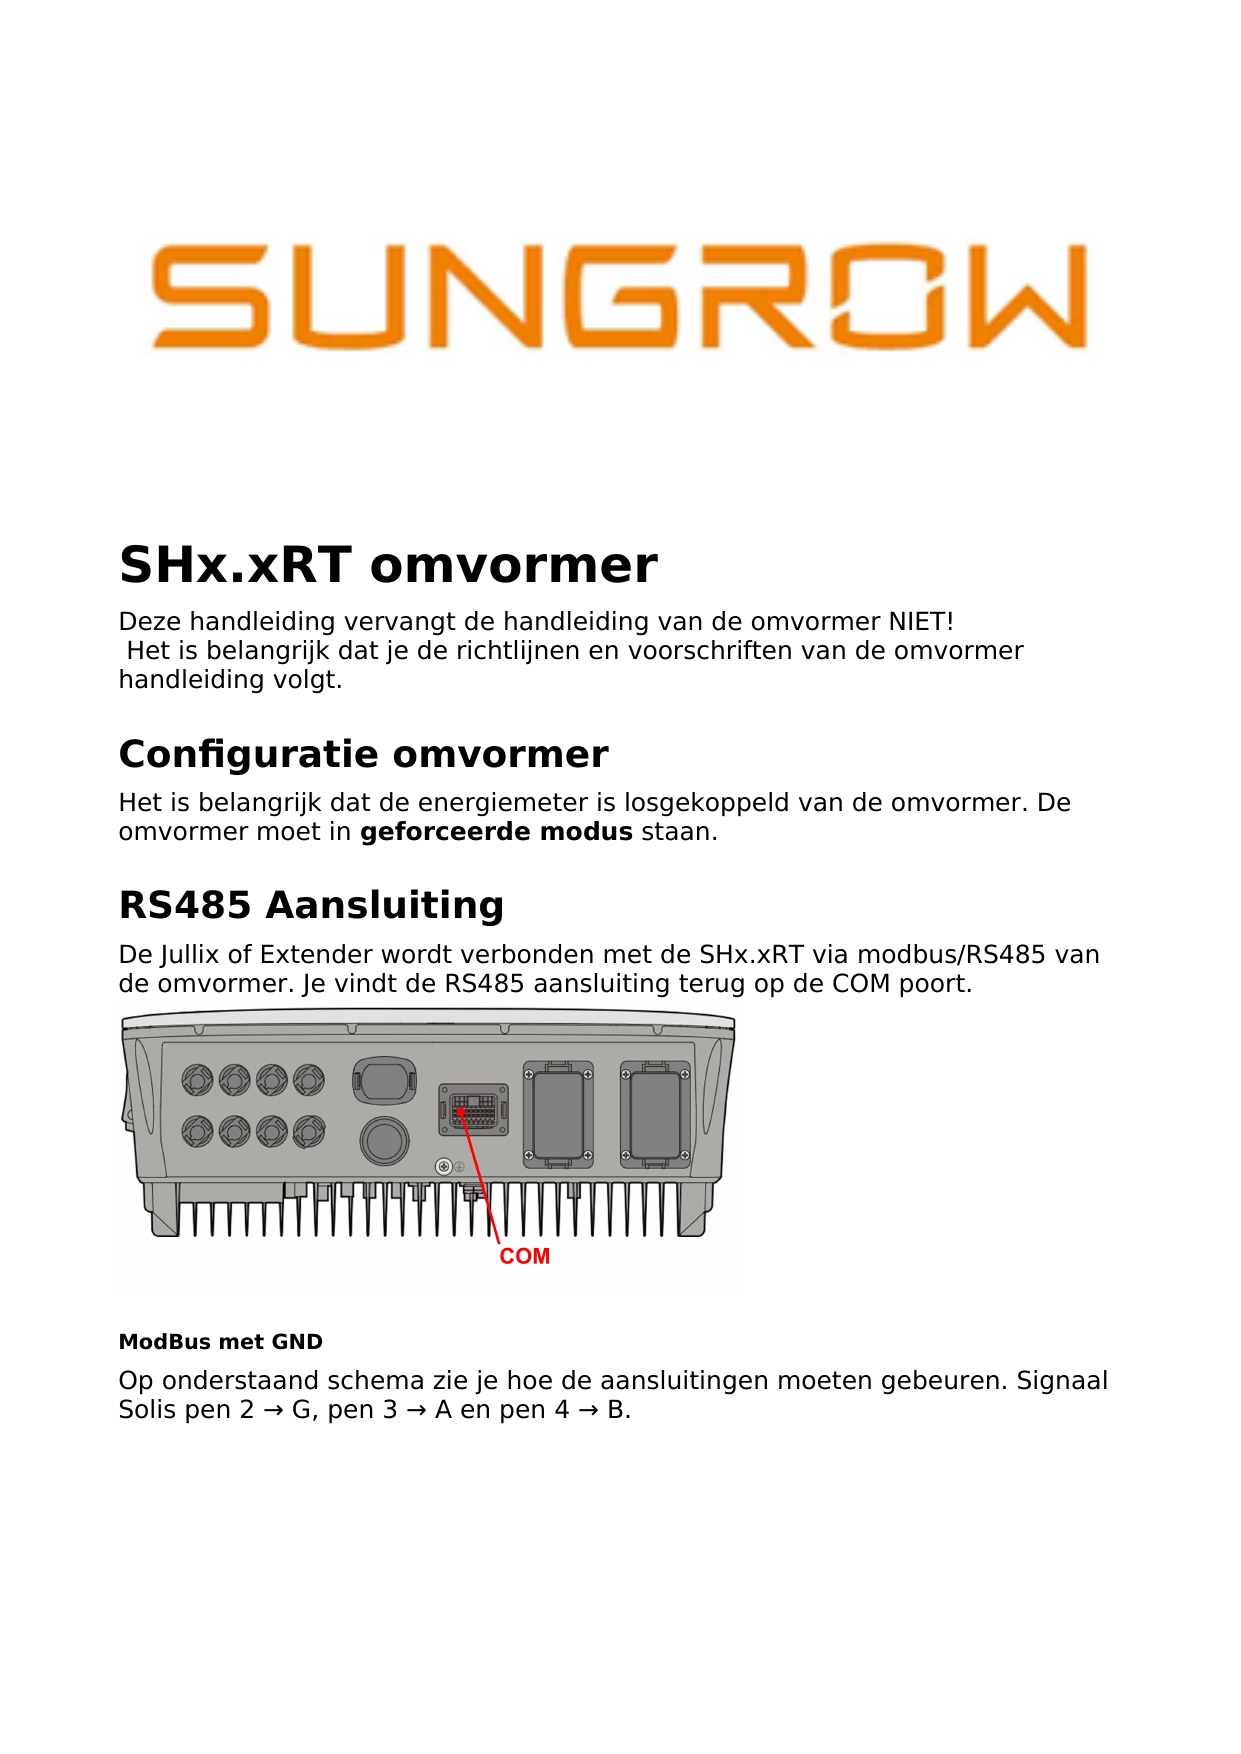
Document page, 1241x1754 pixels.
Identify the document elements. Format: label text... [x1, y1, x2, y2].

text Deze handleiding vervangt de handleiding van de omvormer NIET! Het is belangrijk dat je de richtlijnen en voorschriften van de omvormer handleiding volgt. [118, 607, 1122, 695]
subtitle Configuratie omvormer [118, 732, 1122, 776]
subtitle SHx.xRT omvormer [118, 536, 1122, 595]
subtitle RS485 Aansluiting [118, 884, 1122, 928]
picture [118, 998, 744, 1293]
picture [118, 118, 1123, 470]
text Het is belangrijk dat de energiemeter is losgekoppeld van de omvormer. De omvormer moet in geforceerde modus staan. [118, 788, 1122, 847]
subtitle ModBus met GND [118, 1330, 1122, 1354]
text De Jullix of Extender wordt verbonden met de SHx.xRT via modbus/RS485 van de omvormer. Je vindt de RS485 aansluiting terug op de COM poort. [118, 940, 1122, 1292]
text Op onderstaand schema zie je hoe de aansluitingen moeten gebeuren. Signaal Solis pen 2 → G, pen 3 → A en pen 4 → B. [118, 1367, 1122, 1425]
